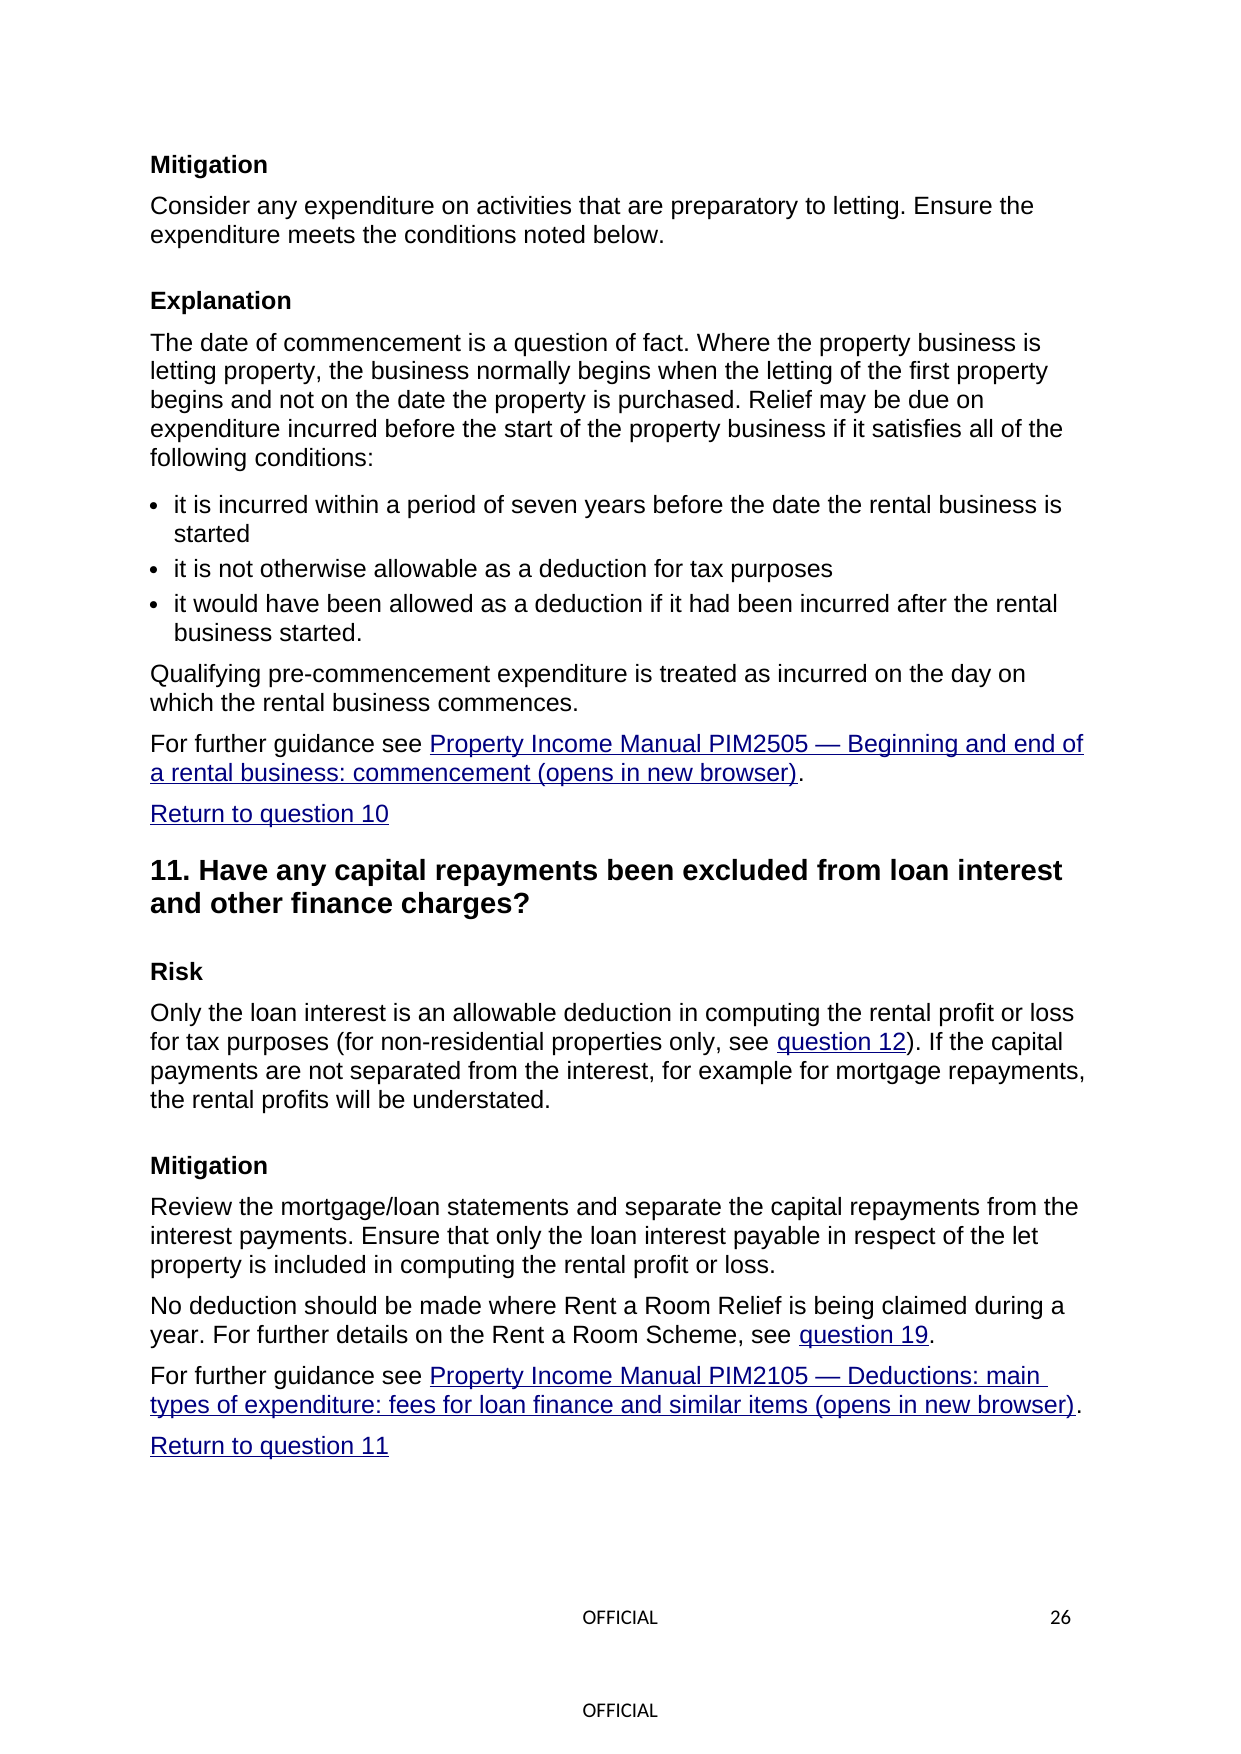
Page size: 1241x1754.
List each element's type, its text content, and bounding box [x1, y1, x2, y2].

text The date of commencement is a question of fact. Where the property business is letting property, the business normally begins when the letting of the first property begins and not on the date the property is purchased. Relief may be due on expenditure incurred before the start of the property business if it satisfies all of the following conditions: [150, 327, 1090, 471]
text For further guidance see Property Income Manual PIM2505 — Beginning and end of a rental business: commencement (opens in new browser). [150, 729, 1090, 786]
list it is incurred within a period of seven years before the date the rental business is started [150, 490, 1090, 547]
text Return to question 11 [150, 1431, 1090, 1459]
text Only the loan interest is an allowable deduction in computing the rental profit or loss for tax purposes (for non-residential properties only, see question 12). If the capital payments are not separated from the interest, for example for mortgage repayments, the rental profits will be understated. [150, 998, 1090, 1113]
text Review the mortgage/loan statements and separate the capital repayments from the interest payments. Ensure that only the loan interest payable in respect of the let property is included in computing the rental profit or loss. [150, 1192, 1090, 1278]
subtitle Mitigation [150, 1151, 1090, 1179]
text No deduction should be made where Rent a Room Relief is being claimed during a year. For further details on the Rent a Room Scheme, see question 19. [150, 1291, 1090, 1348]
subtitle Mitigation [150, 150, 1090, 179]
text Return to question 10 [150, 799, 1090, 827]
subtitle 11. Have any capital repayments been excluded from loan interest and other finance charges? [150, 852, 1090, 919]
list it would have been allowed as a deduction if it had been incurred after the rental business started. [150, 589, 1090, 646]
text Qualifying pre-commencement expenditure is treated as incurred on the day on which the rental business commences. [150, 659, 1090, 716]
subtitle Risk [150, 957, 1090, 986]
text Consider any expenditure on activities that are preparatory to letting. Ensure the expenditure meets the conditions noted below. [150, 191, 1090, 249]
text For further guidance see Property Income Manual PIM2105 — Deductions: main types of expenditure: fees for loan finance and similar items (opens in new browser). [150, 1361, 1090, 1418]
subtitle Explanation [150, 286, 1090, 315]
list it is not otherwise allowable as a deduction for tax purposes [150, 554, 1090, 582]
